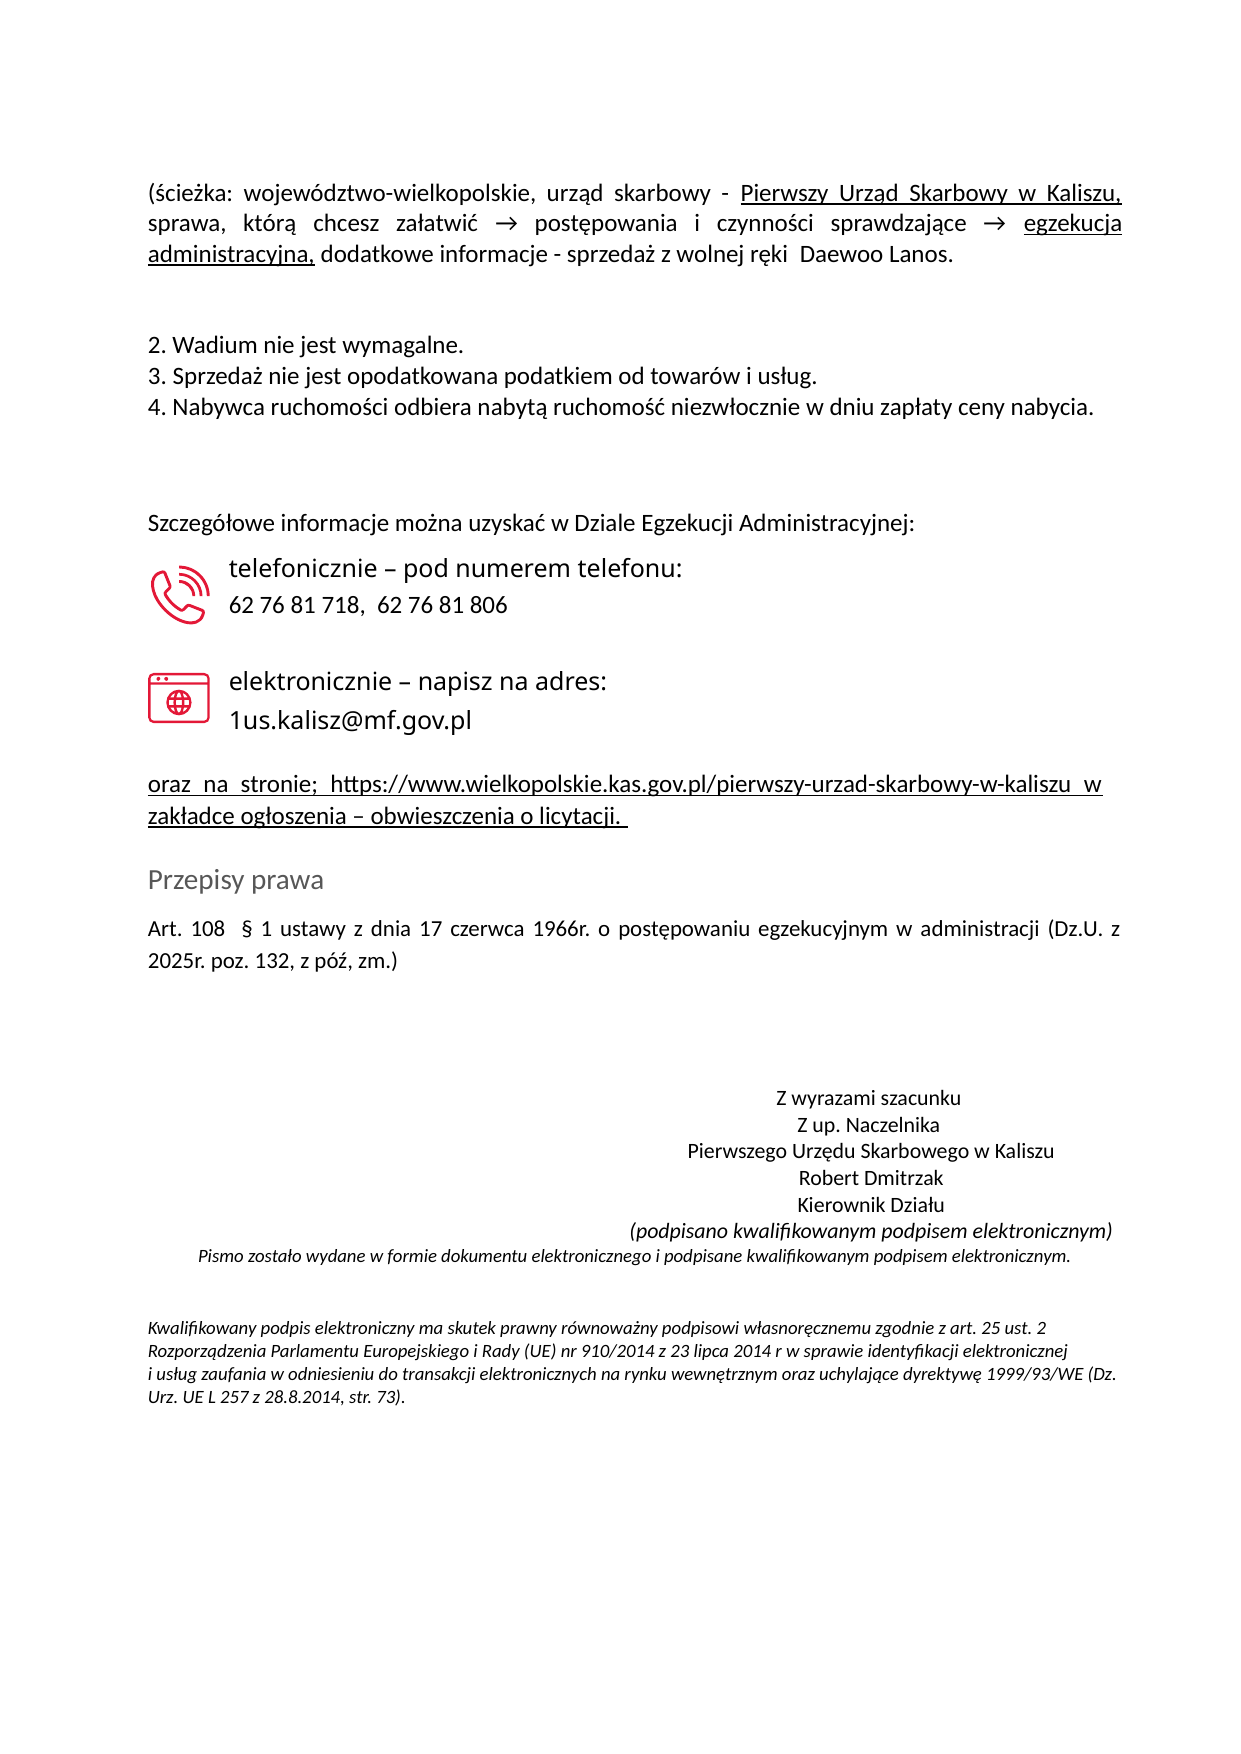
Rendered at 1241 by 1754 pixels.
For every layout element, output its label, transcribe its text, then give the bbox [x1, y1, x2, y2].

text zakładce ogłoszenia – obwieszczenia o licytacji. [148, 796, 1102, 831]
text 2. Wadium nie jest wymagalne. [148, 330, 1104, 360]
text 3. Sprzedaż nie jest opodatkowana podatkiem od towarów i usług. [148, 360, 1104, 391]
text Z wyrazami szacunku [148, 1084, 1122, 1111]
text Kwalifikowany podpis elektroniczny ma skutek prawny równoważny podpisowi własnoręcznemu zgodnie z art. 25 ust. 2 Rozporządzenia Parlamentu Europejskiego i Rady (UE) nr 910/2014 z 23 lipca 2014 r w sprawie identyfikacji elektronicznej i usług zaufania w odniesieniu do transakcji elektronicznych na rynku wewnętrznym oraz uchylające dyrektywę 1999/93/WE (Dz. Urz. UE L 257 z 28.8.2014, str. 73). [148, 1316, 1122, 1408]
text Pismo zostało wydane w formie dokumentu elektronicznego i podpisane kwalifikowanym podpisem elektronicznym. [148, 1244, 1122, 1267]
text Z up. Naczelnika Pierwszego Urzędu Skarbowego w Kaliszu Robert Dmitrzak [620, 1111, 1122, 1191]
text (ścieżka: województwo-wielkopolskie, urząd skarbowy - Pierwszy Urząd Skarbowy w Kaliszu, sprawa, którą chcesz załatwić → postępowania i czynności sprawdzające → egzekucja administracyjna, dodatkowe informacje - sprzedaż z wolnej ręki Daewoo Lanos. [148, 177, 1122, 269]
text Przepisy prawa [148, 861, 1122, 897]
text oraz na stronie; https://www.wielkopolskie.kas.gov.pl/pierwszy-urzad-skarbowy-w-kaliszu w [148, 768, 1102, 795]
text Art. 108 § 1 ustawy z dnia 17 czerwca 1966r. o postępowaniu egzekucyjnym w administracji (Dz.U. z 2025r. poz. 132, z póź, zm.) [148, 914, 1122, 975]
text elektronicznie – napisz na adres: [148, 663, 1122, 697]
text 4. Nabywca ruchomości odbiera nabytą ruchomość niezwłocznie w dniu zapłaty ceny nabycia. [148, 391, 1104, 421]
text telefonicznie – pod numerem telefonu: 62 76 81 718, 62 76 81 806 [148, 551, 1122, 620]
text Kierownik Działu (podpisano kwalifikowanym podpisem elektronicznym) [620, 1191, 1122, 1244]
subtitle Szczegółowe informacje można uzyskać w Dziale Egzekucji Administracyjnej: [148, 508, 1122, 538]
text 1us.kalisz@mf.gov.pl [148, 702, 1122, 737]
